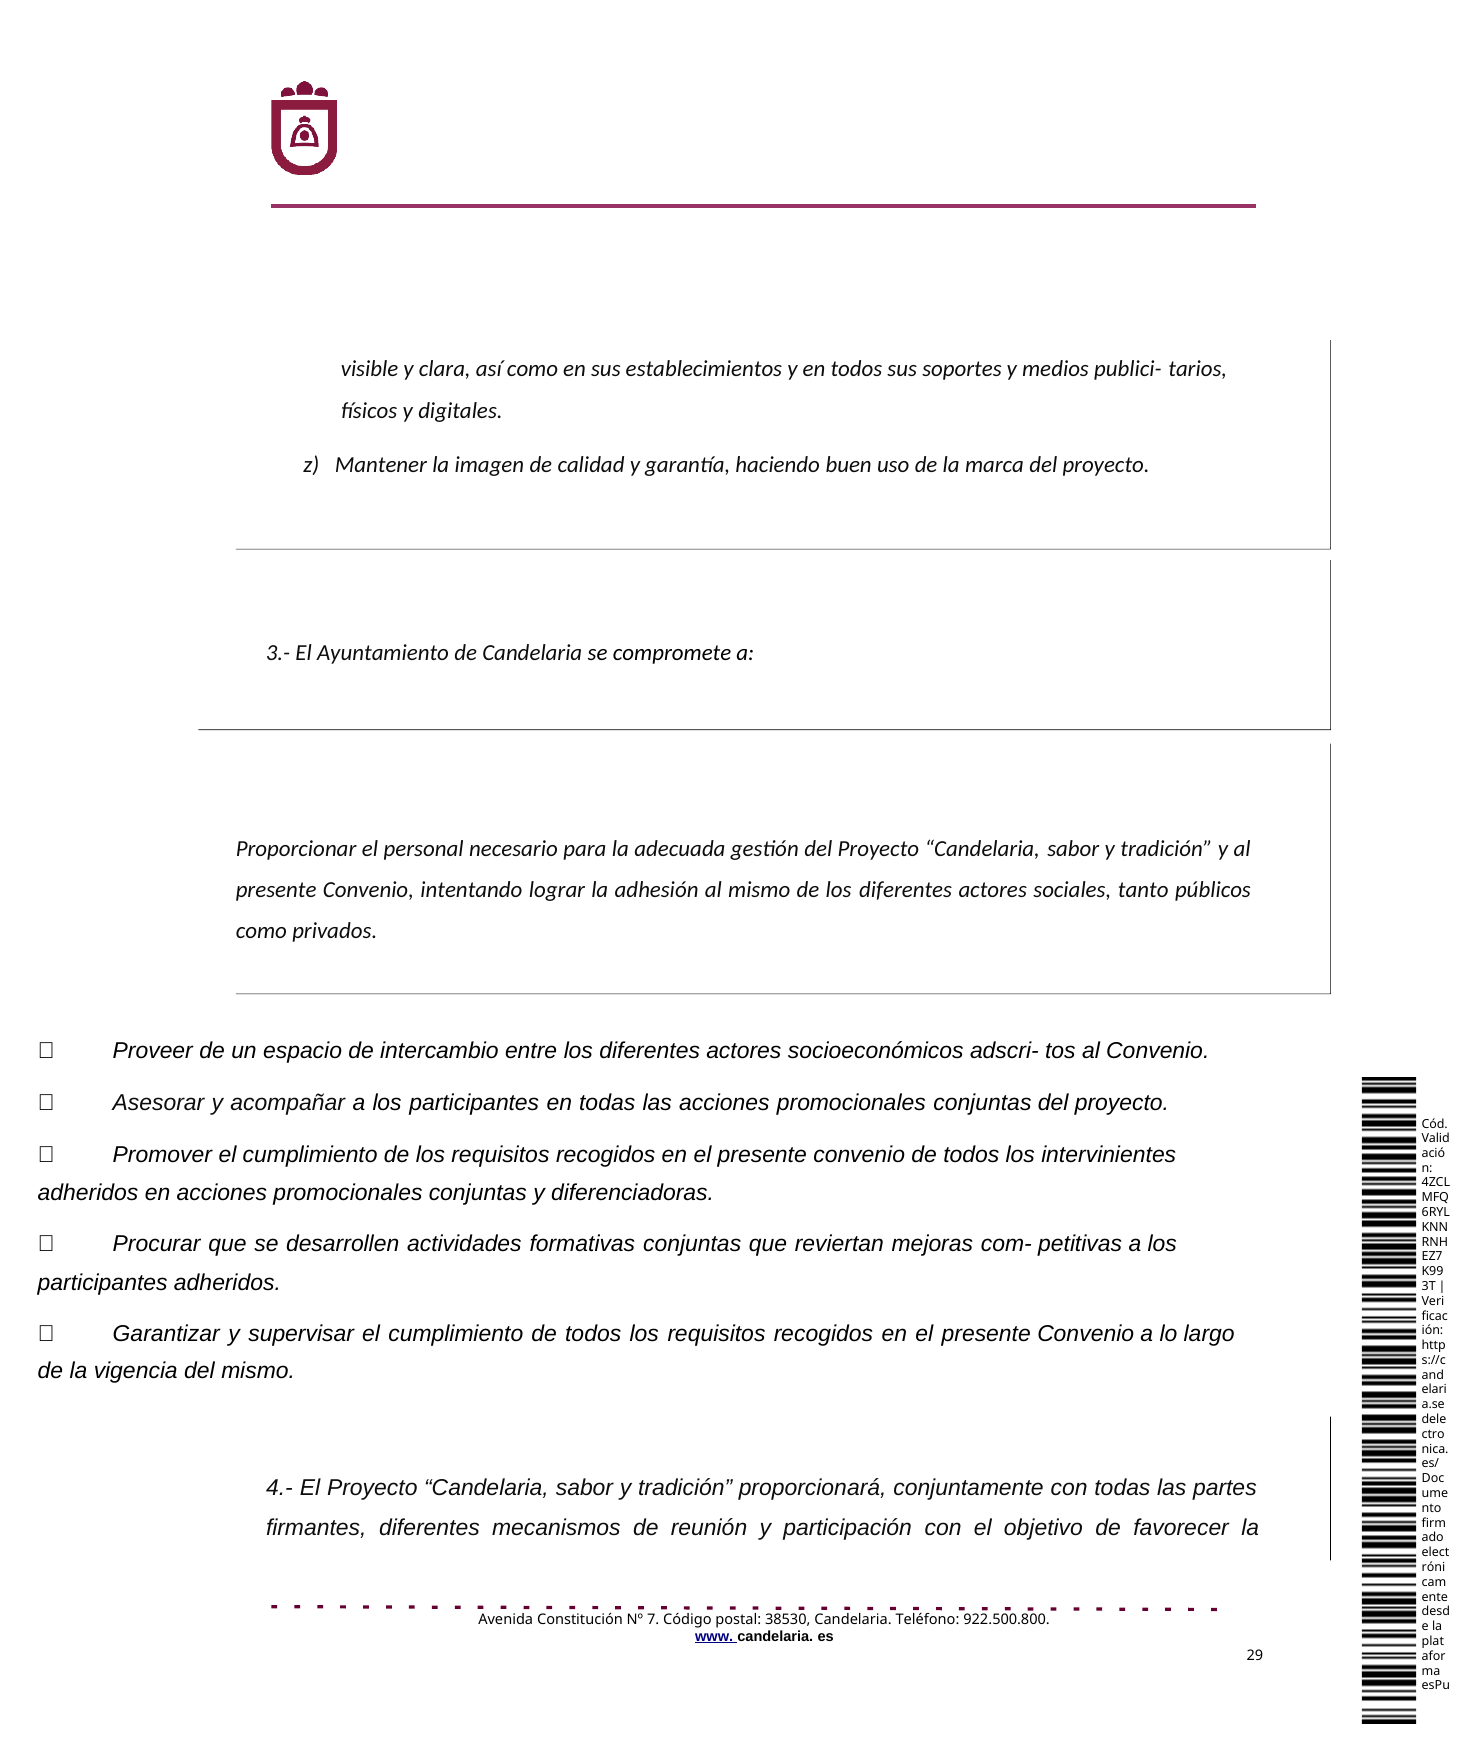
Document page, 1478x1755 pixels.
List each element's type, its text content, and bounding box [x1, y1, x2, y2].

text Cód. Validación: 4ZCLMFQ6RYLKNNRNHEZ7K993T | Verificación: https://candelaria.sedelectronica.es/ Documento firmado electrónicamente desde la plataforma esPublico Gestiona | Página 29 de 55 [1421, 1117, 1450, 1694]
list Proveer de un espacio de intercambio entre los diferentes actores socioeconómicos adscri- tos al Convenio. [37, 1037, 1263, 1064]
text www. candelaria. es [265, 1628, 1263, 1644]
list Procurar que se desarrollen actividades formativas conjuntas que reviertan mejoras com- petitivas a los participantes adheridos. [37, 1230, 1263, 1295]
list Asesorar y acompañar a los participantes en todas las acciones promocionales conjuntas del proyecto. [37, 1089, 1263, 1115]
text 4.- El Proyecto “Candelaria, sabor y tradición” proporcionará, conjuntamente con todas las partes firmantes, diferentes mecanismos de reunión y participación con el objetivo de favorecer la [266, 1474, 1270, 1540]
list Garantizar y supervisar el cumplimiento de todos los requisitos recogidos en el presente Convenio a lo largo de la vigencia del mismo. [37, 1320, 1262, 1384]
text 29 [37, 1645, 1263, 1665]
text Avenida Constitución Nº 7. Código postal: 38530, Candelaria. Teléfono: 922.500.800. [265, 1609, 1263, 1628]
list Promover el cumplimiento de los requisitos recogidos en el presente convenio de todos los intervinientes adheridos en acciones promocionales conjuntas y diferenciadoras. [37, 1141, 1263, 1205]
